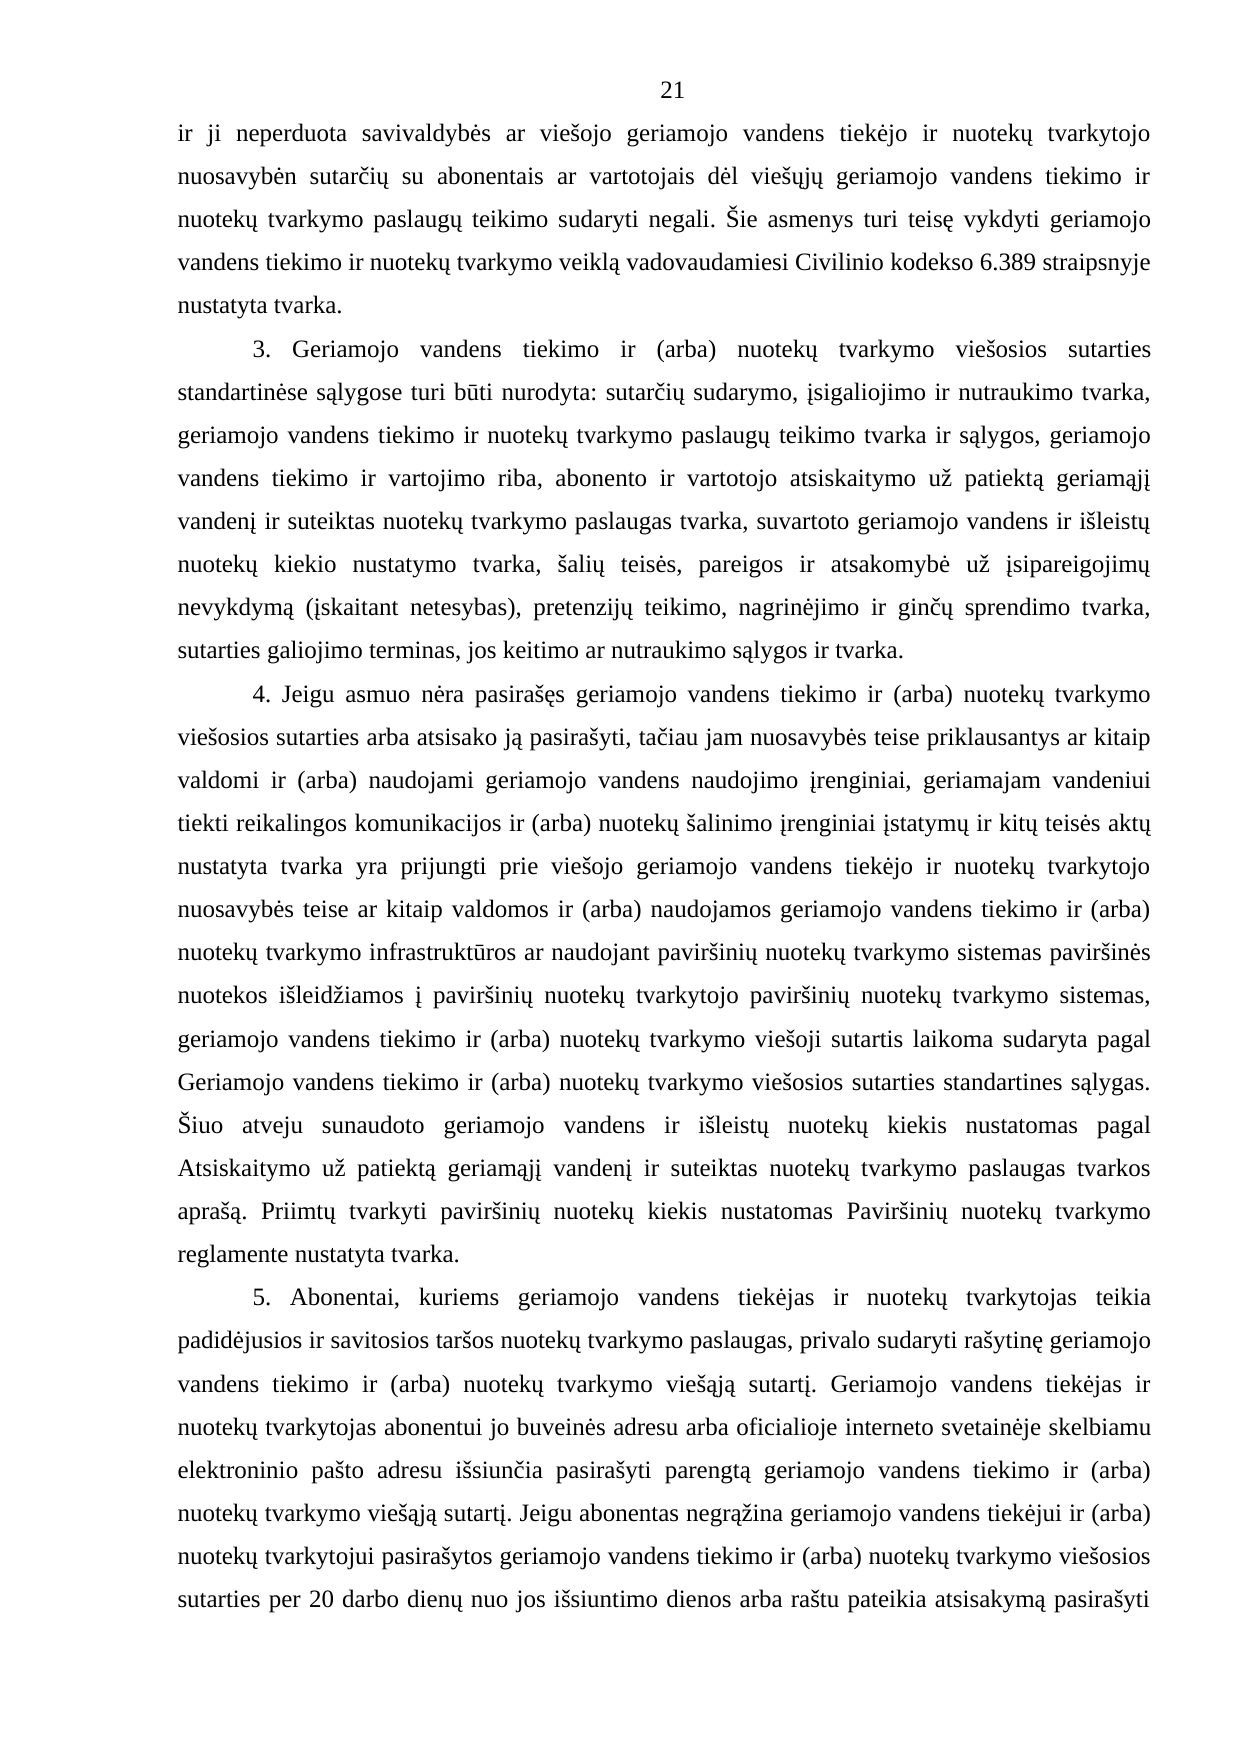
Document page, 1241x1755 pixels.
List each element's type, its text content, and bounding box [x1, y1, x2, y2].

text 4. Jeigu asmuo nėra pasirašęs geriamojo vandens tiekimo ir (arba) nuotekų tvarkymo viešosios sutarties arba atsisako ją pasirašyti, tačiau jam nuosavybės teise priklausantys ar kitaip valdomi ir (arba) naudojami geriamojo vandens naudojimo įrenginiai, geriamajam vandeniui tiekti reikalingos komunikacijos ir (arba) nuotekų šalinimo įrenginiai įstatymų ir kitų teisės aktų nustatyta tvarka yra prijungti prie viešojo geriamojo vandens tiekėjo ir nuotekų tvarkytojo nuosavybės teise ar kitaip valdomos ir (arba) naudojamos geriamojo vandens tiekimo ir (arba) nuotekų tvarkymo infrastruktūros ar naudojant paviršinių nuotekų tvarkymo sistemas paviršinės nuotekos išleidžiamos į paviršinių nuotekų tvarkytojo paviršinių nuotekų tvarkymo sistemas, geriamojo vandens tiekimo ir (arba) nuotekų tvarkymo viešoji sutartis laikoma sudaryta pagal Geriamojo vandens tiekimo ir (arba) nuotekų tvarkymo viešosios sutarties standartines sąlygas. Šiuo atveju sunaudoto geriamojo vandens ir išleistų nuotekų kiekis nustatomas pagal Atsiskaitymo už patiektą geriamąjį vandenį ir suteiktas nuotekų tvarkymo paslaugas tvarkos aprašą. Priimtų tvarkyti paviršinių nuotekų kiekis nustatomas Paviršinių nuotekų tvarkymo reglamente nustatyta tvarka. [177, 679, 1152, 1268]
text ir ji neperduota savivaldybės ar viešojo geriamojo vandens tiekėjo ir nuotekų tvarkytojo nuosavybėn sutarčių su abonentais ar vartotojais dėl viešųjų geriamojo vandens tiekimo ir nuotekų tvarkymo paslaugų teikimo sudaryti negali. Šie asmenys turi teisę vykdyti geriamojo vandens tiekimo ir nuotekų tvarkymo veiklą vadovaudamiesi Civilinio kodekso 6.389 straipsnyje nustatyta tvarka. [177, 118, 1152, 319]
text 3. Geriamojo vandens tiekimo ir (arba) nuotekų tvarkymo viešosios sutarties standartinėse sąlygose turi būti nurodyta: sutarčių sudarymo, įsigaliojimo ir nutraukimo tvarka, geriamojo vandens tiekimo ir nuotekų tvarkymo paslaugų teikimo tvarka ir sąlygos, geriamojo vandens tiekimo ir vartojimo riba, abonento ir vartotojo atsiskaitymo už patiektą geriamąjį vandenį ir suteiktas nuotekų tvarkymo paslaugas tvarka, suvartoto geriamojo vandens ir išleistų nuotekų kiekio nustatymo tvarka, šalių teisės, pareigos ir atsakomybė už įsipareigojimų nevykdymą (įskaitant netesybas), pretenzijų teikimo, nagrinėjimo ir ginčų sprendimo tvarka, sutarties galiojimo terminas, jos keitimo ar nutraukimo sąlygos ir tvarka. [177, 334, 1152, 664]
text 5. Abonentai, kuriems geriamojo vandens tiekėjas ir nuotekų tvarkytojas teikia padidėjusios ir savitosios taršos nuotekų tvarkymo paslaugas, privalo sudaryti rašytinę geriamojo vandens tiekimo ir (arba) nuotekų tvarkymo viešąją sutartį. Geriamojo vandens tiekėjas ir nuotekų tvarkytojas abonentui jo buveinės adresu arba oficialioje interneto svetainėje skelbiamu elektroninio pašto adresu išsiunčia pasirašyti parengtą geriamojo vandens tiekimo ir (arba) nuotekų tvarkymo viešąją sutartį. Jeigu abonentas negrąžina geriamojo vandens tiekėjui ir (arba) nuotekų tvarkytojui pasirašytos geriamojo vandens tiekimo ir (arba) nuotekų tvarkymo viešosios sutarties per 20 darbo dienų nuo jos išsiuntimo dienos arba raštu pateikia atsisakymą pasirašyti [177, 1282, 1152, 1613]
